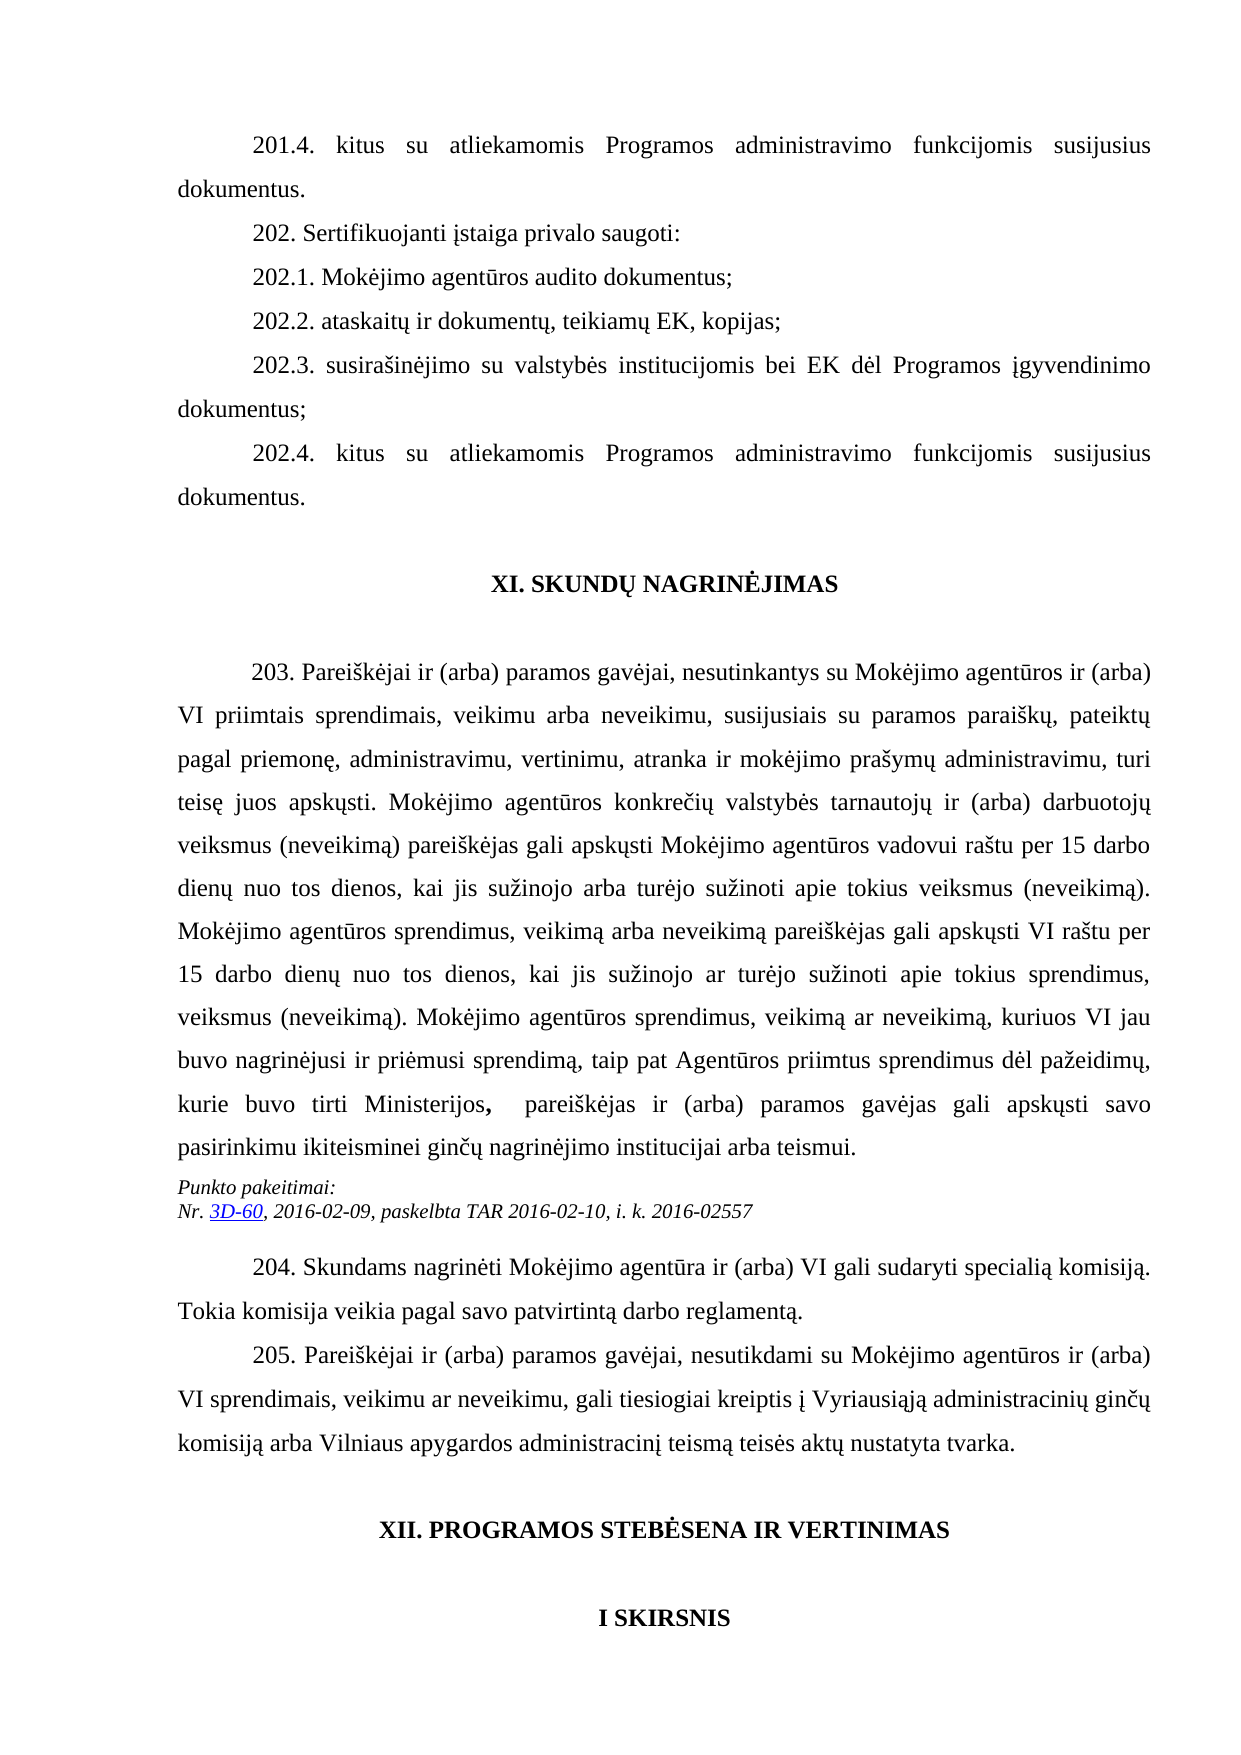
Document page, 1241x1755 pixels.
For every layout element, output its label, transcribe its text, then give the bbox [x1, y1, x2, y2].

text 204. Skundams nagrinėti Mokėjimo agentūra ir (arba) VI gali sudaryti specialią komisiją. Tokia komisija veikia pagal savo patvirtintą darbo reglamentą. [177, 1252, 1152, 1324]
text 205. Pareiškėjai ir (arba) paramos gavėjai, nesutikdami su Mokėjimo agentūros ir (arba) VI sprendimais, veikimu ar neveikimu, gali tiesiogiai kreiptis į Vyriausiąją administracinių ginčų komisiją arba Vilniaus apygardos administracinį teismą teisės aktų nustatyta tvarka. [177, 1340, 1152, 1456]
text Punkto pakeitimai: [177, 1175, 1152, 1199]
text XI. SKUNDŲ NAGRINĖJIMAS [177, 569, 1152, 598]
text I SKIRSNIS [177, 1603, 1152, 1632]
text 202.3. susirašinėjimo su valstybės institucijomis bei EK dėl Programos įgyvendinimo dokumentus; [177, 350, 1152, 422]
text 202.2. ataskaitų ir dokumentų, teikiamų EK, kopijas; [177, 306, 1152, 334]
text 202.4. kitus su atliekamomis Programos administravimo funkcijomis susijusius dokumentus. [177, 438, 1152, 510]
text 202.1. Mokėjimo agentūros audito dokumentus; [177, 262, 1152, 291]
text 202. Sertifikuojanti įstaiga privalo saugoti: [177, 218, 1152, 247]
text 203. Pareiškėjai ir (arba) paramos gavėjai, nesutinkantys su Mokėjimo agentūros ir (arba) VI priimtais sprendimais, veikimu arba neveikimu, susijusiais su paramos paraiškų, pateiktų pagal priemonę, administravimu, vertinimu, atranka ir mokėjimo prašymų administravimu, turi teisę juos apskųsti. Mokėjimo agentūros konkrečių valstybės tarnautojų ir (arba) darbuotojų veiksmus (neveikimą) pareiškėjas gali apskųsti Mokėjimo agentūros vadovui raštu per 15 darbo dienų nuo tos dienos, kai jis sužinojo arba turėjo sužinoti apie tokius veiksmus (neveikimą). Mokėjimo agentūros sprendimus, veikimą arba neveikimą pareiškėjas gali apskųsti VI raštu per 15 darbo dienų nuo tos dienos, kai jis sužinojo ar turėjo sužinoti apie tokius sprendimus, veiksmus (neveikimą). Mokėjimo agentūros sprendimus, veikimą ar neveikimą, kuriuos VI jau buvo nagrinėjusi ir priėmusi sprendimą, taip pat Agentūros priimtus sprendimus dėl pažeidimų, kurie buvo tirti Ministerijos, pareiškėjas ir (arba) paramos gavėjas gali apskųsti savo pasirinkimu ikiteisminei ginčų nagrinėjimo institucijai arba teismui. [177, 657, 1152, 1161]
text XII. PROGRAMOS STEBĖSENA IR VERTINIMAS [177, 1516, 1152, 1544]
text Nr. 3D-60, 2016-02-09, paskelbta TAR 2016-02-10, i. k. 2016-02557 [177, 1199, 1152, 1223]
text 201.4. kitus su atliekamomis Programos administravimo funkcijomis susijusius dokumentus. [177, 130, 1152, 203]
